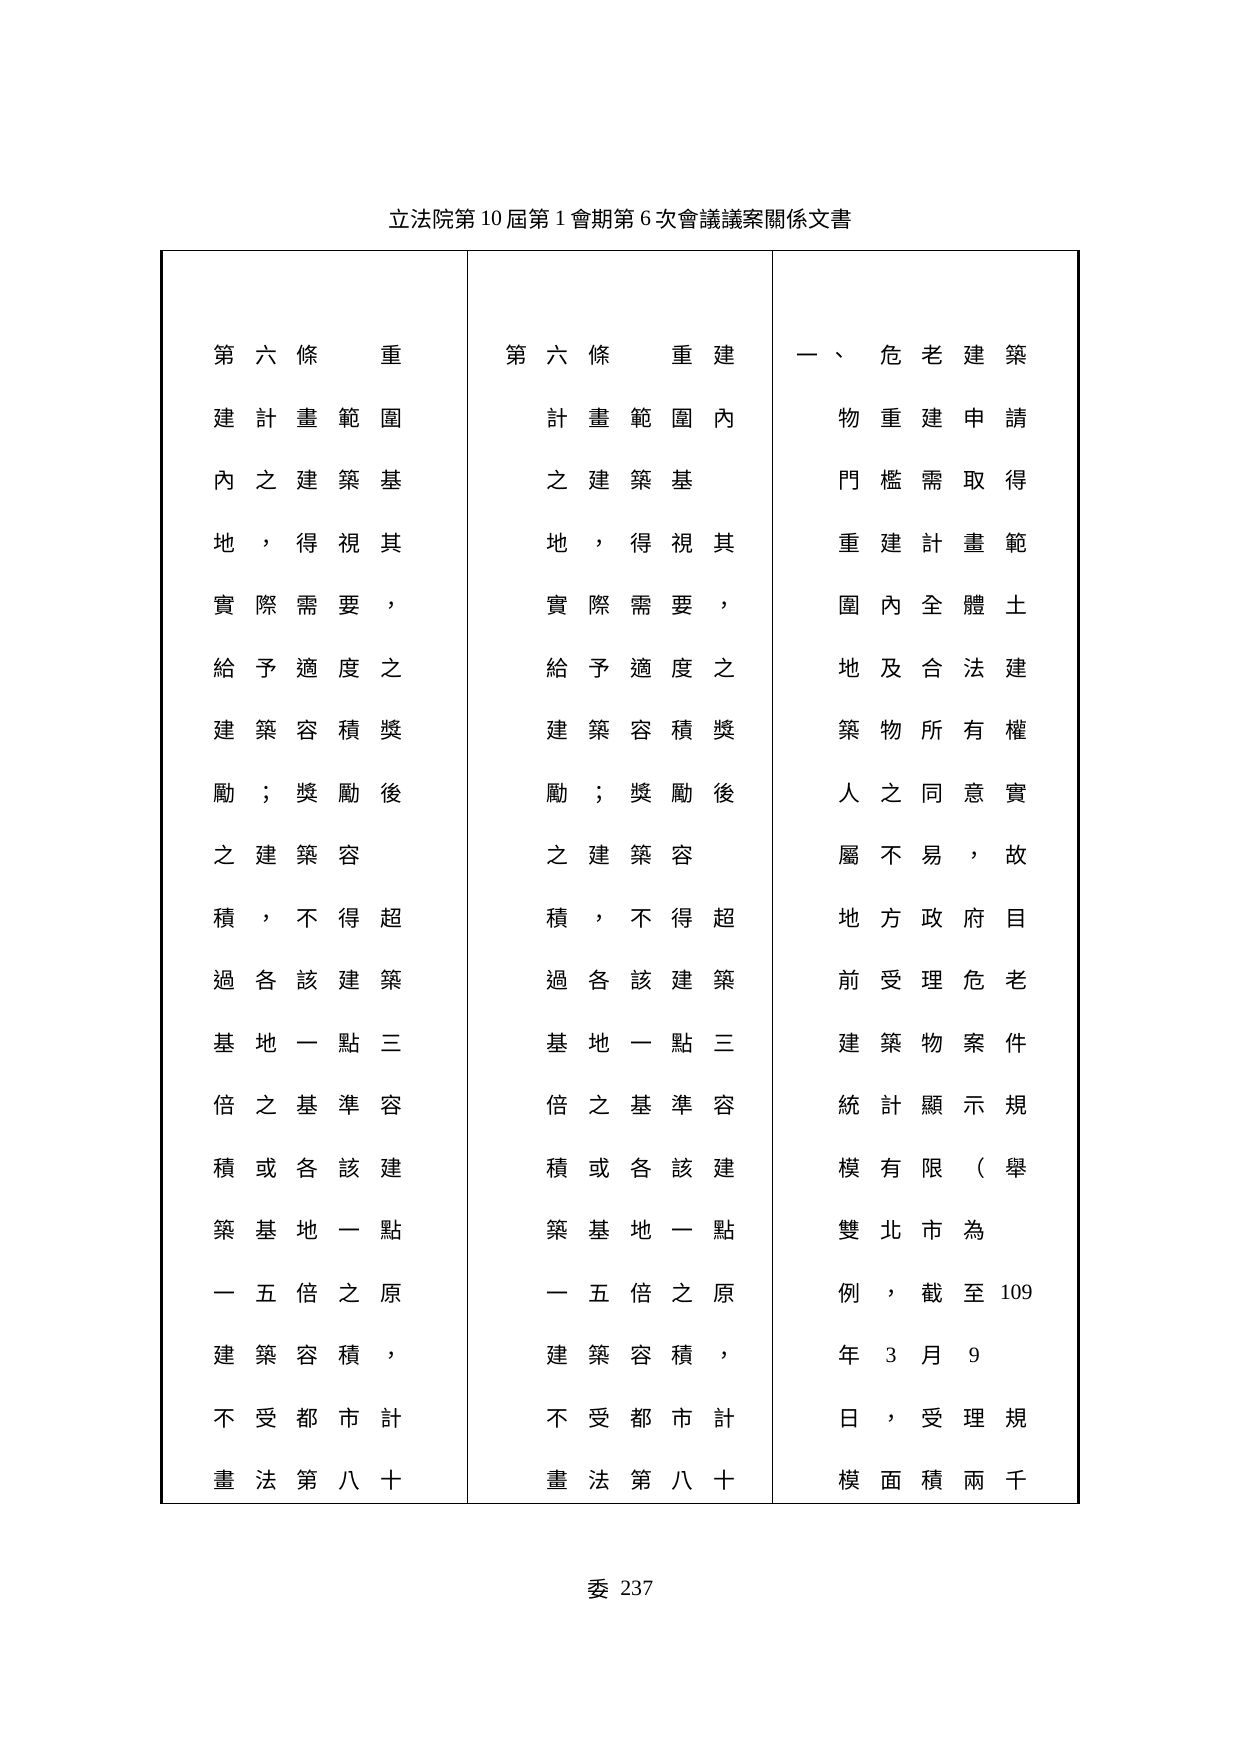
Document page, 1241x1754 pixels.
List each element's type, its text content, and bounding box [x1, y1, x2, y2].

table_cell 一、危老建築物重建申請門檻需取得重建計畫範圍內全體土地及合法建築物所有權人之同意實屬不易，故地方政府目前受理危老建築物案件統計顯示規模有限（舉雙北市為例，截至109年3月9日，受理規模面積兩千 [773, 251, 1077, 1503]
table_cell 第六條 重建計畫範圍內之建築基地，得視其實際需要，給予適度之建築容積獎勵；獎勵後之建築容積，不得超過各該建築基地一點三倍之基準容積或各該建築基地一點一五倍之原建築容積，不受都市計畫法第八十 [468, 251, 772, 1503]
table_cell 第六條 重建計畫範圍內之建築基地，得視其實際需要，給予適度之建築容積獎勵；獎勵後之建築容積，不得超過各該建築基地一點三倍之基準容積或各該建築基地一點一五倍之原建築容積，不受都市計畫法第八十 [163, 251, 467, 1503]
